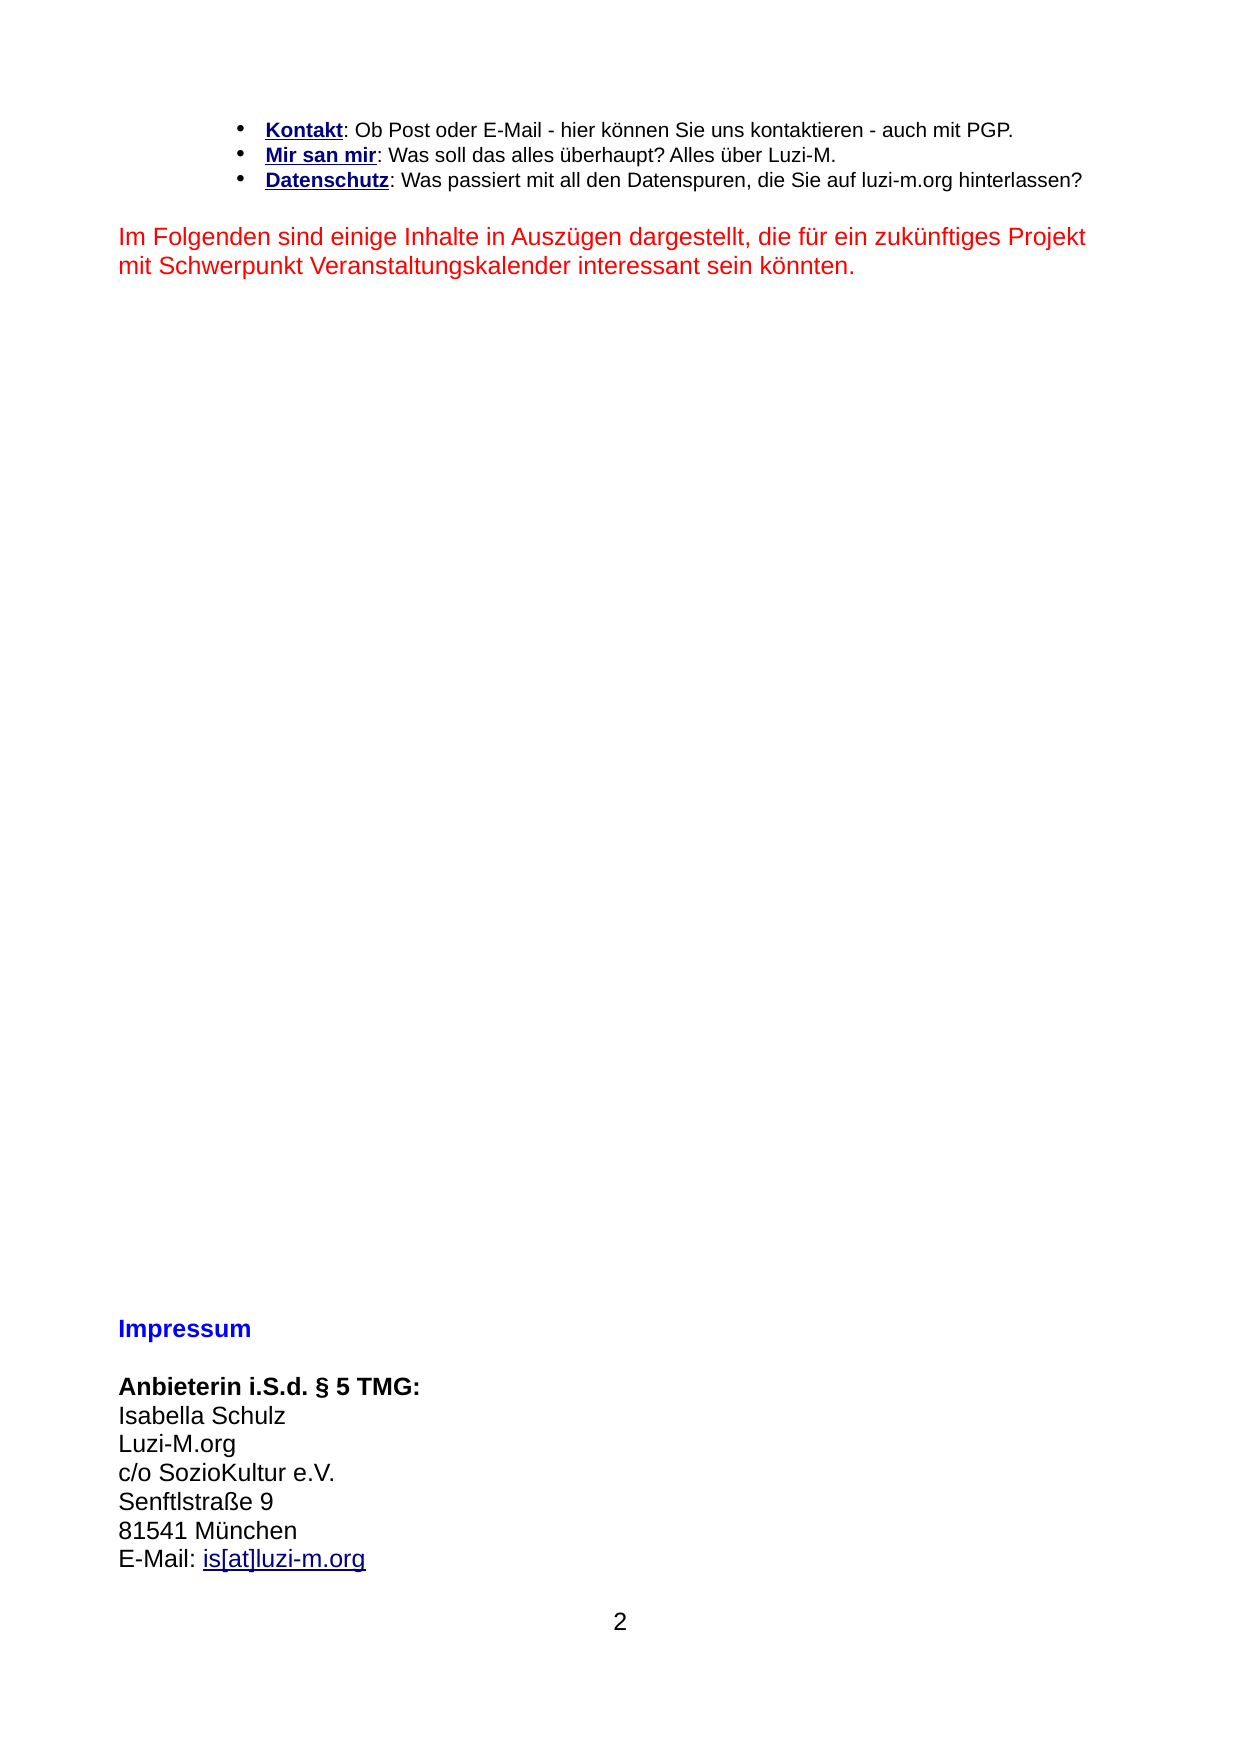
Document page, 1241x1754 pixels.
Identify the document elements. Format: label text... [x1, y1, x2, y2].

text E-Mail: is[at]luzi-m.org [118, 1544, 1122, 1573]
text c/o SozioKultur e.V. [118, 1458, 1122, 1487]
text Isabella Schulz [118, 1401, 1122, 1429]
list Datenschutz: Was passiert mit all den Datenspuren, die Sie auf luzi-m.org hinterlassen? [236, 168, 1122, 193]
list Mir san mir: Was soll das alles überhaupt? Alles über Luzi-M. [236, 143, 1122, 168]
text Im Folgenden sind einige Inhalte in Auszügen dargestellt, die für ein zukünftiges Projekt mit Schwerpunkt Veranstaltungskalender interessant sein könnten. [118, 222, 1122, 279]
text Luzi-M.org [118, 1429, 1122, 1458]
text Impressum [118, 1314, 1122, 1343]
text Anbieterin i.S.d. § 5 TMG: [118, 1372, 1122, 1401]
text 81541 München [118, 1516, 1122, 1544]
text Senftlstraße 9 [118, 1487, 1122, 1516]
list Kontakt: Ob Post oder E-Mail - hier können Sie uns kontaktieren - auch mit PGP. [236, 118, 1122, 143]
